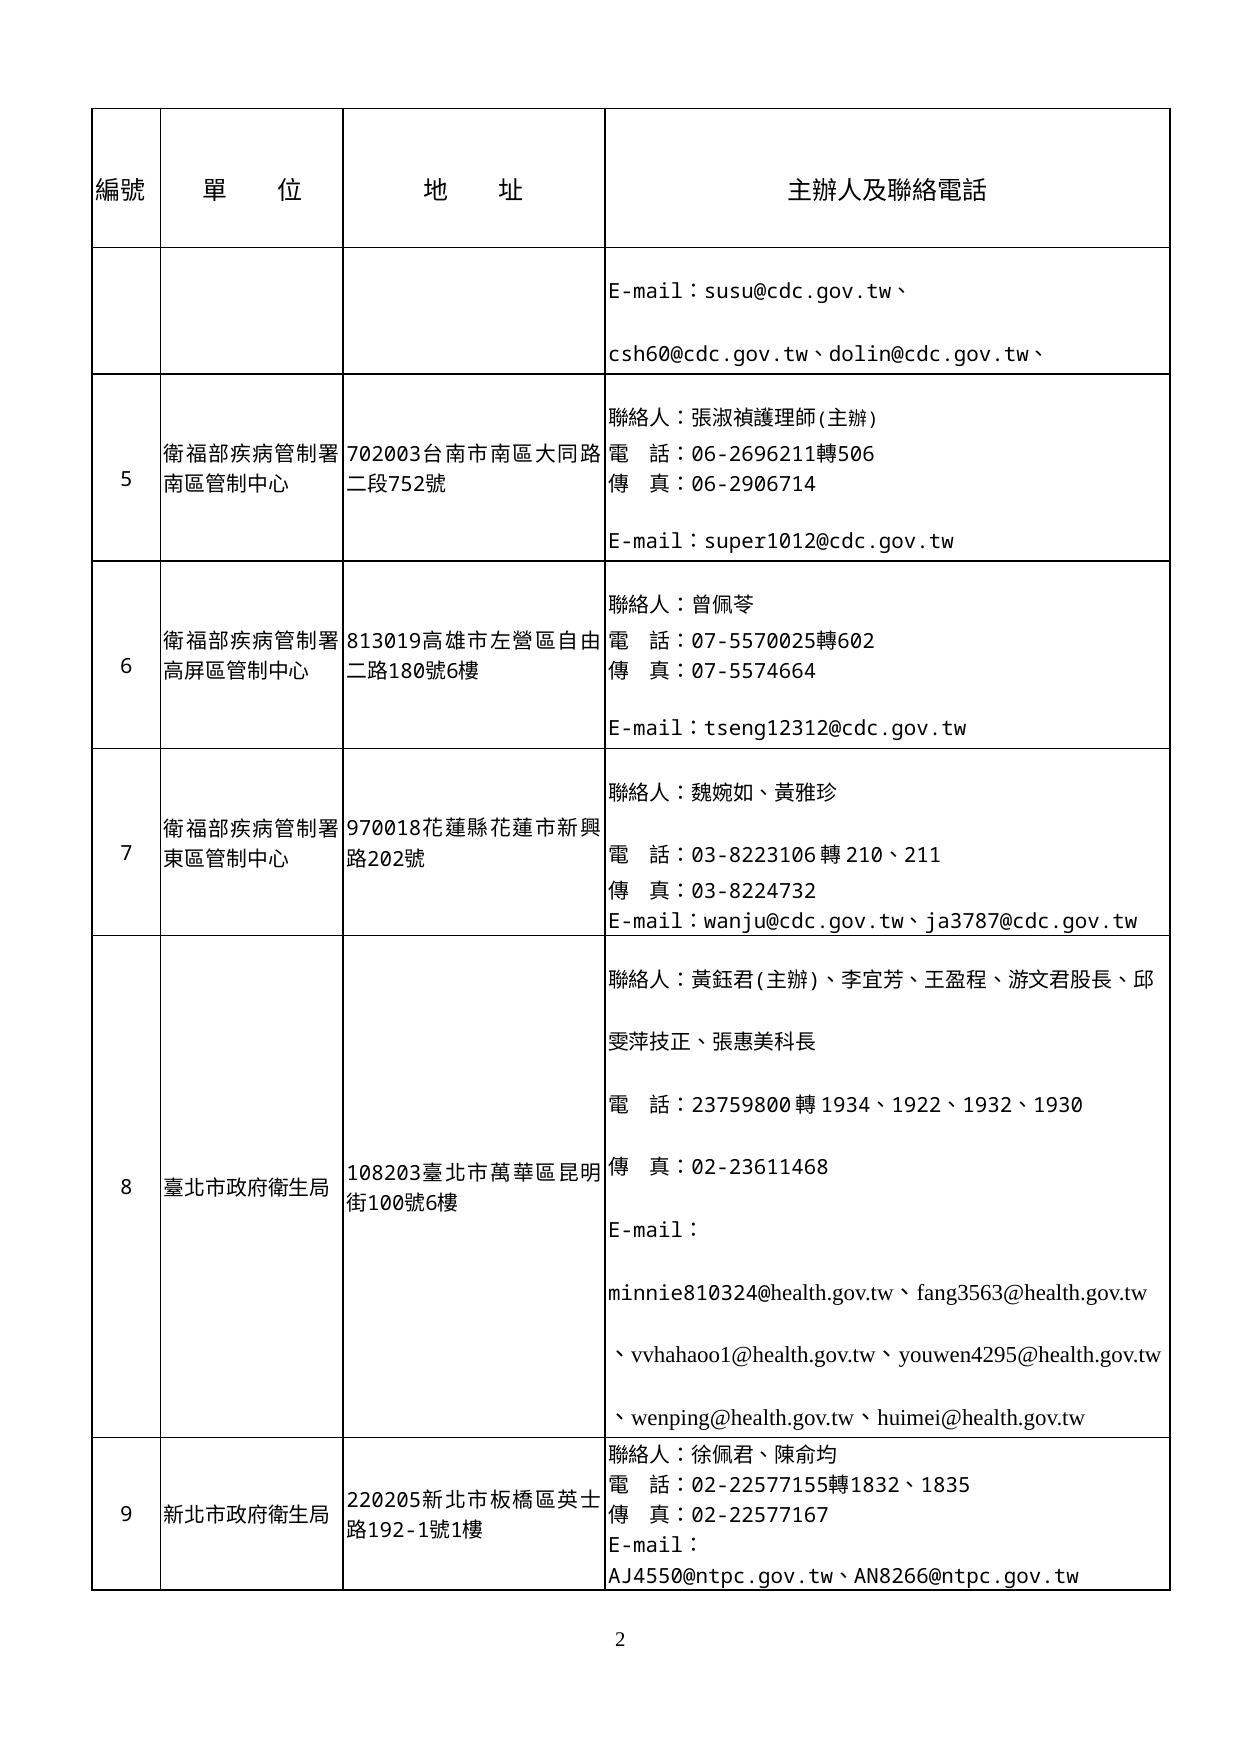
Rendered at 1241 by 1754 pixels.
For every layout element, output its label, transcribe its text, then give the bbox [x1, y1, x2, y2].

table_cell 新北市政府衛生局 [161, 1438, 342, 1589]
table_cell 衛福部疾病管制署東區管制中心 [161, 749, 342, 935]
table_cell 970018花蓮縣花蓮市新興路202號 [344, 749, 604, 935]
table_cell 702003台南市南區大同路二段752號 [344, 375, 604, 560]
table_cell 9 [93, 1438, 160, 1589]
table_cell 8 [93, 936, 160, 1436]
table_cell [344, 248, 604, 373]
table_cell E-mail：susu@cdc.gov.tw、 csh60@cdc.gov.tw、dolin@cdc.gov.tw、 [606, 248, 1169, 373]
table_cell 聯絡人：徐佩君、陳俞均 電 話：02-22577155轉1832、1835 傳 真：02-22577167 E-mail： AJ4550@ntpc.gov.tw、AN8266@ntpc.gov.tw [606, 1438, 1169, 1589]
table_cell 聯絡人：張淑禎護理師(主辦) 電 話：06-2696211轉506 傳 真：06-2906714 E-mail：super1012@cdc.gov.tw [606, 375, 1169, 560]
table_header 單 位 [161, 109, 342, 247]
table_cell 聯絡人：曾佩苓 電 話：07-5570025轉602 傳 真：07-5574664 E-mail：tseng12312@cdc.gov.tw [606, 562, 1169, 748]
table_cell 5 [93, 375, 160, 560]
table_cell 衛福部疾病管制署高屏區管制中心 [161, 562, 342, 748]
table_cell [161, 248, 342, 373]
table_cell 220205新北市板橋區英士路192-1號1樓 [344, 1438, 604, 1589]
table_header 主辦人及聯絡電話 [606, 109, 1169, 247]
table_cell 臺北市政府衛生局 [161, 936, 342, 1436]
table_cell 7 [93, 749, 160, 935]
table_header 地 址 [344, 109, 604, 247]
table_cell 聯絡人：魏婉如、黃雅珍 電 話：03-8223106轉210、211 傳 真：03-8224732 E-mail：wanju@cdc.gov.tw、ja3787@cdc.gov.tw [606, 749, 1169, 935]
table_cell [93, 248, 160, 373]
table_cell 108203臺北市萬華區昆明街100號6樓 [344, 936, 604, 1436]
table_cell 813019高雄市左營區自由二路180號6樓 [344, 562, 604, 748]
table_cell 衛福部疾病管制署南區管制中心 [161, 375, 342, 560]
table_header 編號 [93, 109, 160, 247]
table_cell 6 [93, 562, 160, 748]
